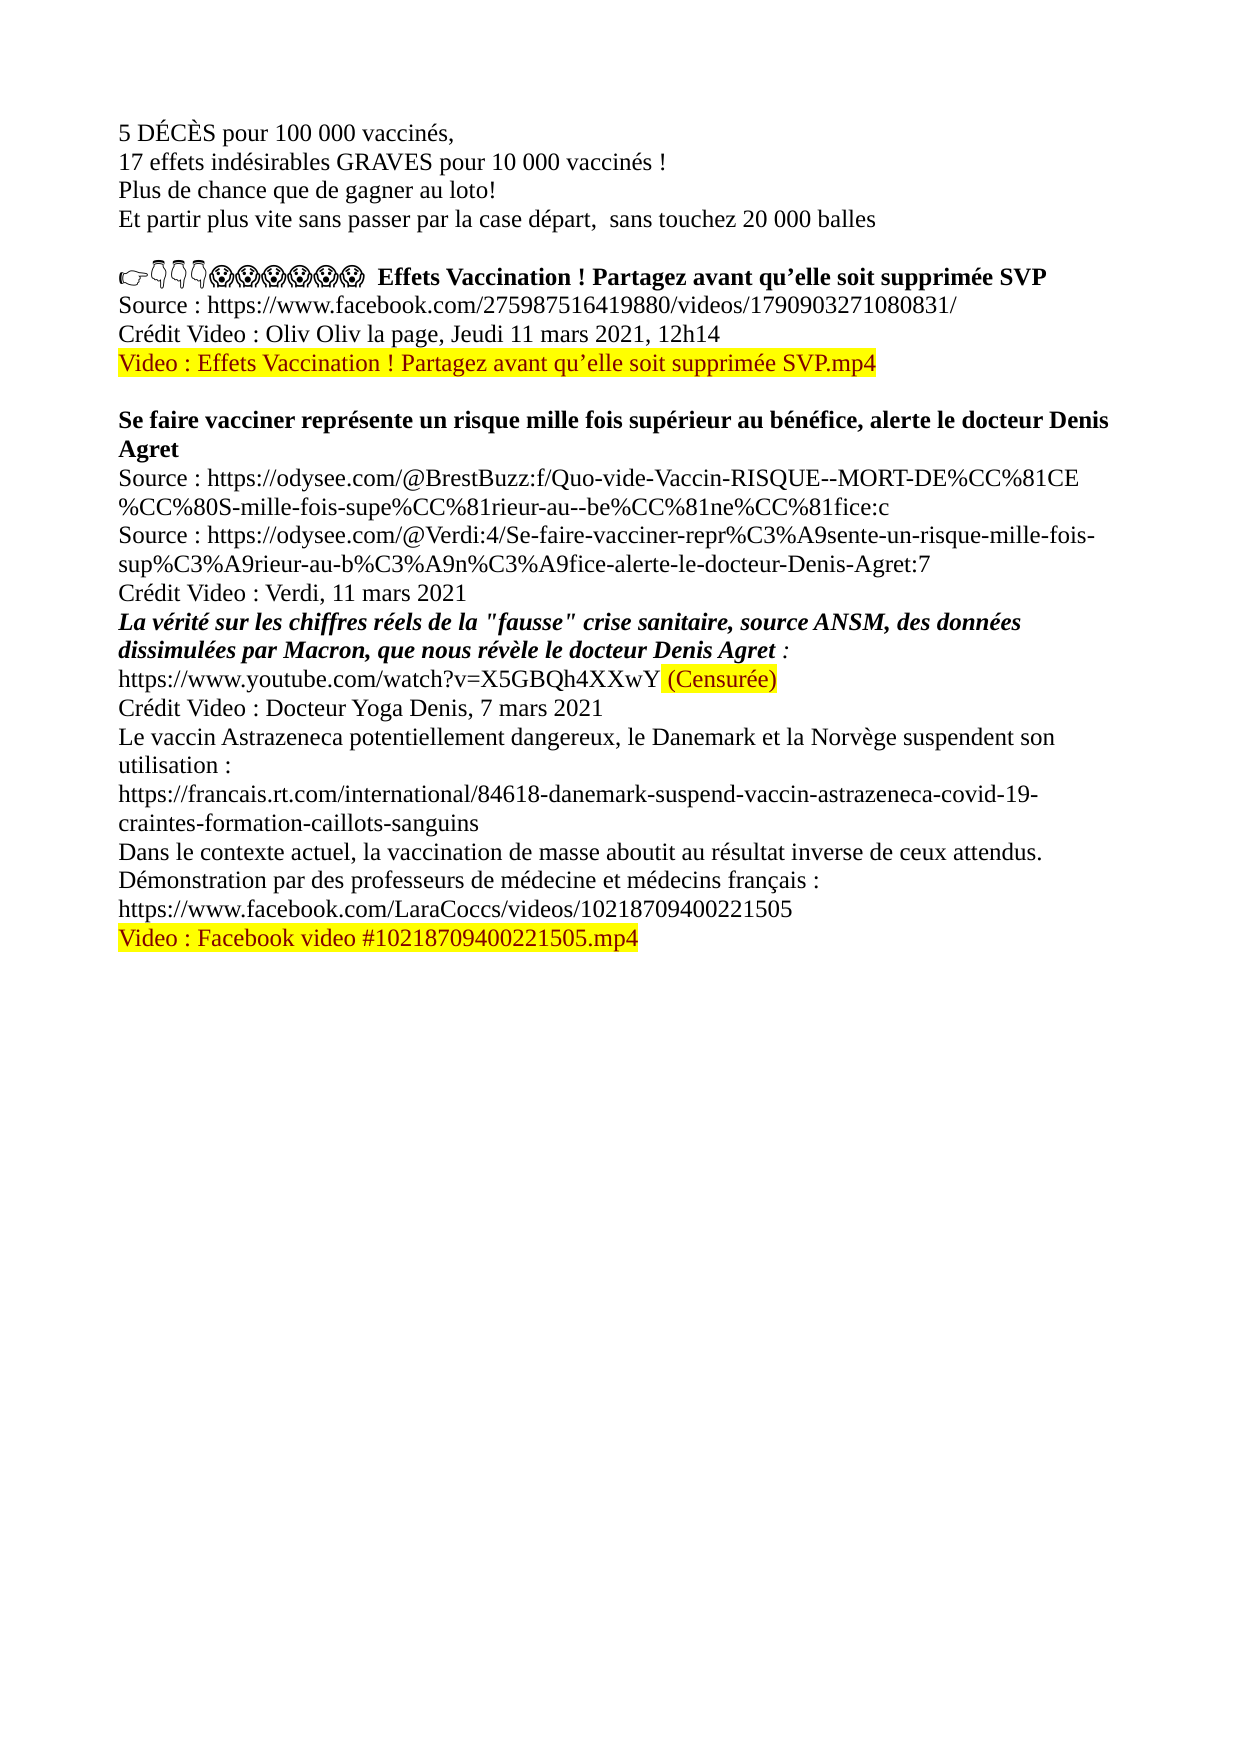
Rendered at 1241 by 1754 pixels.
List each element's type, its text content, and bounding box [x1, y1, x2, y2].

text 5 DÉCÈS pour 100 000 vaccinés, [118, 118, 1122, 147]
text Et partir plus vite sans passer par la case départ, sans touchez 20 000 balles 🤣🤣🤣 [118, 204, 1122, 233]
text Crédit Video : Oliv Oliv la page, Jeudi 11 mars 2021, 12h14 [118, 319, 1122, 348]
text 🔴👉👇👇👇😱😱😱😱😱😱 Effets Vaccination ! Partagez avant qu’elle soit supprimée SVP [118, 262, 1122, 291]
text Le vaccin Astrazeneca potentiellement dangereux, le Danemark et la Norvège suspendent son utilisation : [118, 722, 1122, 779]
text Source : https://odysee.com/@BrestBuzz:f/Quo-vide-Vaccin-RISQUE--MORT-DE%CC%81CE%CC%80S-mille-fois-supe%CC%81rieur-au--be%CC%81ne%CC%81fice:c [118, 463, 1122, 521]
text Crédit Video : Docteur Yoga Denis, 7 mars 2021 [118, 693, 1122, 722]
text Plus de chance que de gagner au loto! [118, 176, 1122, 204]
text https://www.facebook.com/LaraCoccs/videos/10218709400221505 [118, 894, 1122, 923]
text Video : Facebook video #10218709400221505.mp4 [118, 923, 1122, 952]
text https://www.youtube.com/watch?v=X5GBQh4XXwY (Censurée) [118, 664, 1122, 693]
text Source : https://odysee.com/@Verdi:4/Se-faire-vacciner-repr%C3%A9sente-un-risque-mille-fois-sup%C3%A9rieur-au-b%C3%A9n%C3%A9fice-alerte-le-docteur-Denis-Agret:7 [118, 521, 1122, 578]
text Source : https://www.facebook.com/275987516419880/videos/1790903271080831/ [118, 291, 1122, 319]
text Crédit Video : Verdi, 11 mars 2021 [118, 578, 1122, 607]
text https://francais.rt.com/international/84618-danemark-suspend-vaccin-astrazeneca-covid-19-craintes-formation-caillots-sanguins [118, 779, 1122, 837]
text Dans le contexte actuel, la vaccination de masse aboutit au résultat inverse de ceux attendus. Démonstration par des professeurs de médecine et médecins français : [118, 837, 1122, 894]
text La vérité sur les chiffres réels de la "fausse" crise sanitaire, source ANSM, des données dissimulées par Macron, que nous révèle le docteur Denis Agret : [118, 607, 1122, 664]
text Se faire vacciner représente un risque mille fois supérieur au bénéfice, alerte le docteur Denis Agret [118, 406, 1122, 463]
text 17 effets indésirables GRAVES pour 10 000 vaccinés ! [118, 147, 1122, 176]
text Video : Effets Vaccination ! Partagez avant qu’elle soit supprimée SVP.mp4 [118, 348, 1122, 377]
